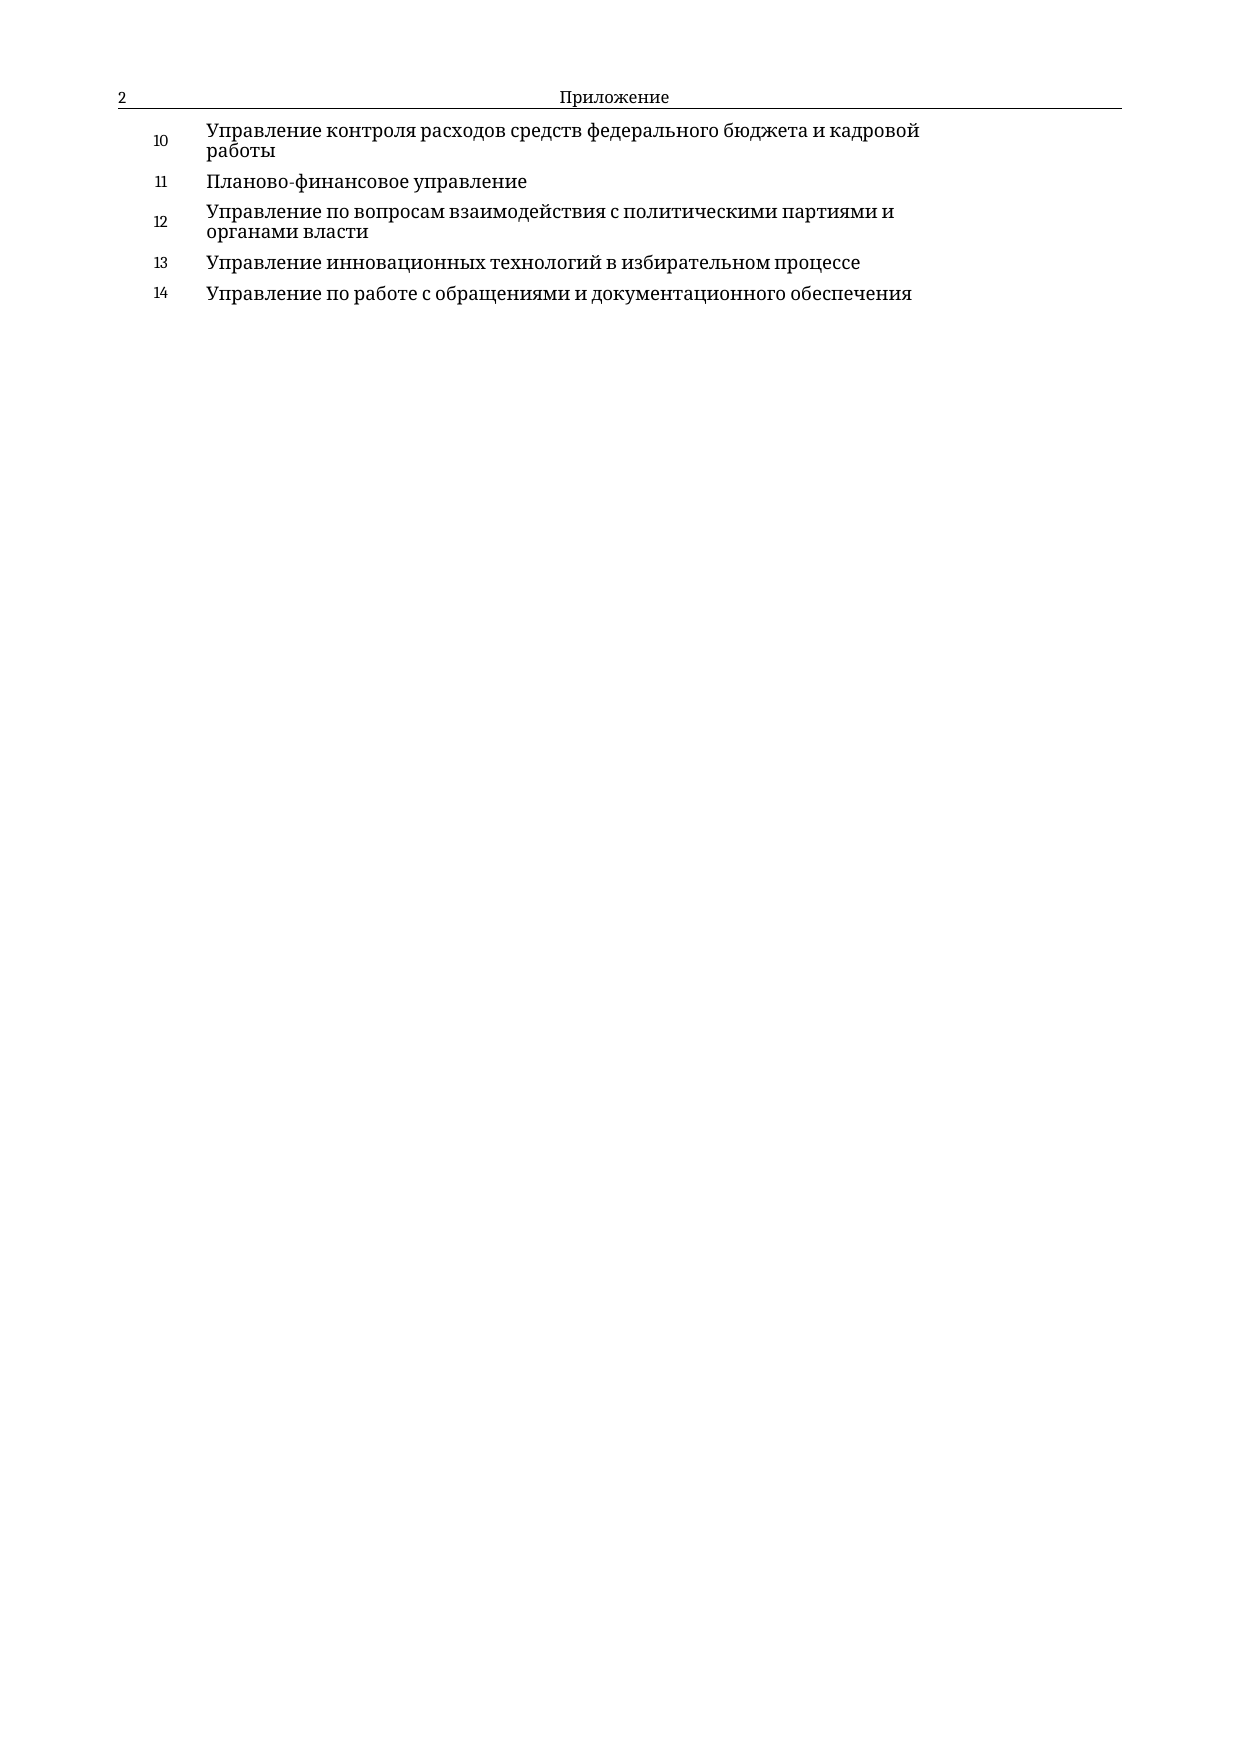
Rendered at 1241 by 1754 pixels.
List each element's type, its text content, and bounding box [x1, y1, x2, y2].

table_cell 14 [118, 281, 203, 311]
table_cell Управление по вопросам взаимодействия с политическими партиями и органами власти [203, 199, 962, 250]
table_cell Планово-финансовое управление [203, 169, 962, 199]
table_cell 12 [118, 199, 203, 250]
table_cell 11 [118, 169, 203, 199]
table_cell Управление инновационных технологий в избирательном процессе [203, 250, 962, 281]
table_cell 10 [118, 118, 203, 169]
table_cell Управление по работе с обращениями и документационного обеспечения [203, 281, 962, 311]
table_cell 13 [118, 250, 203, 281]
table_cell Управление контроля расходов средств федерального бюджета и кадровой работы [203, 118, 962, 169]
